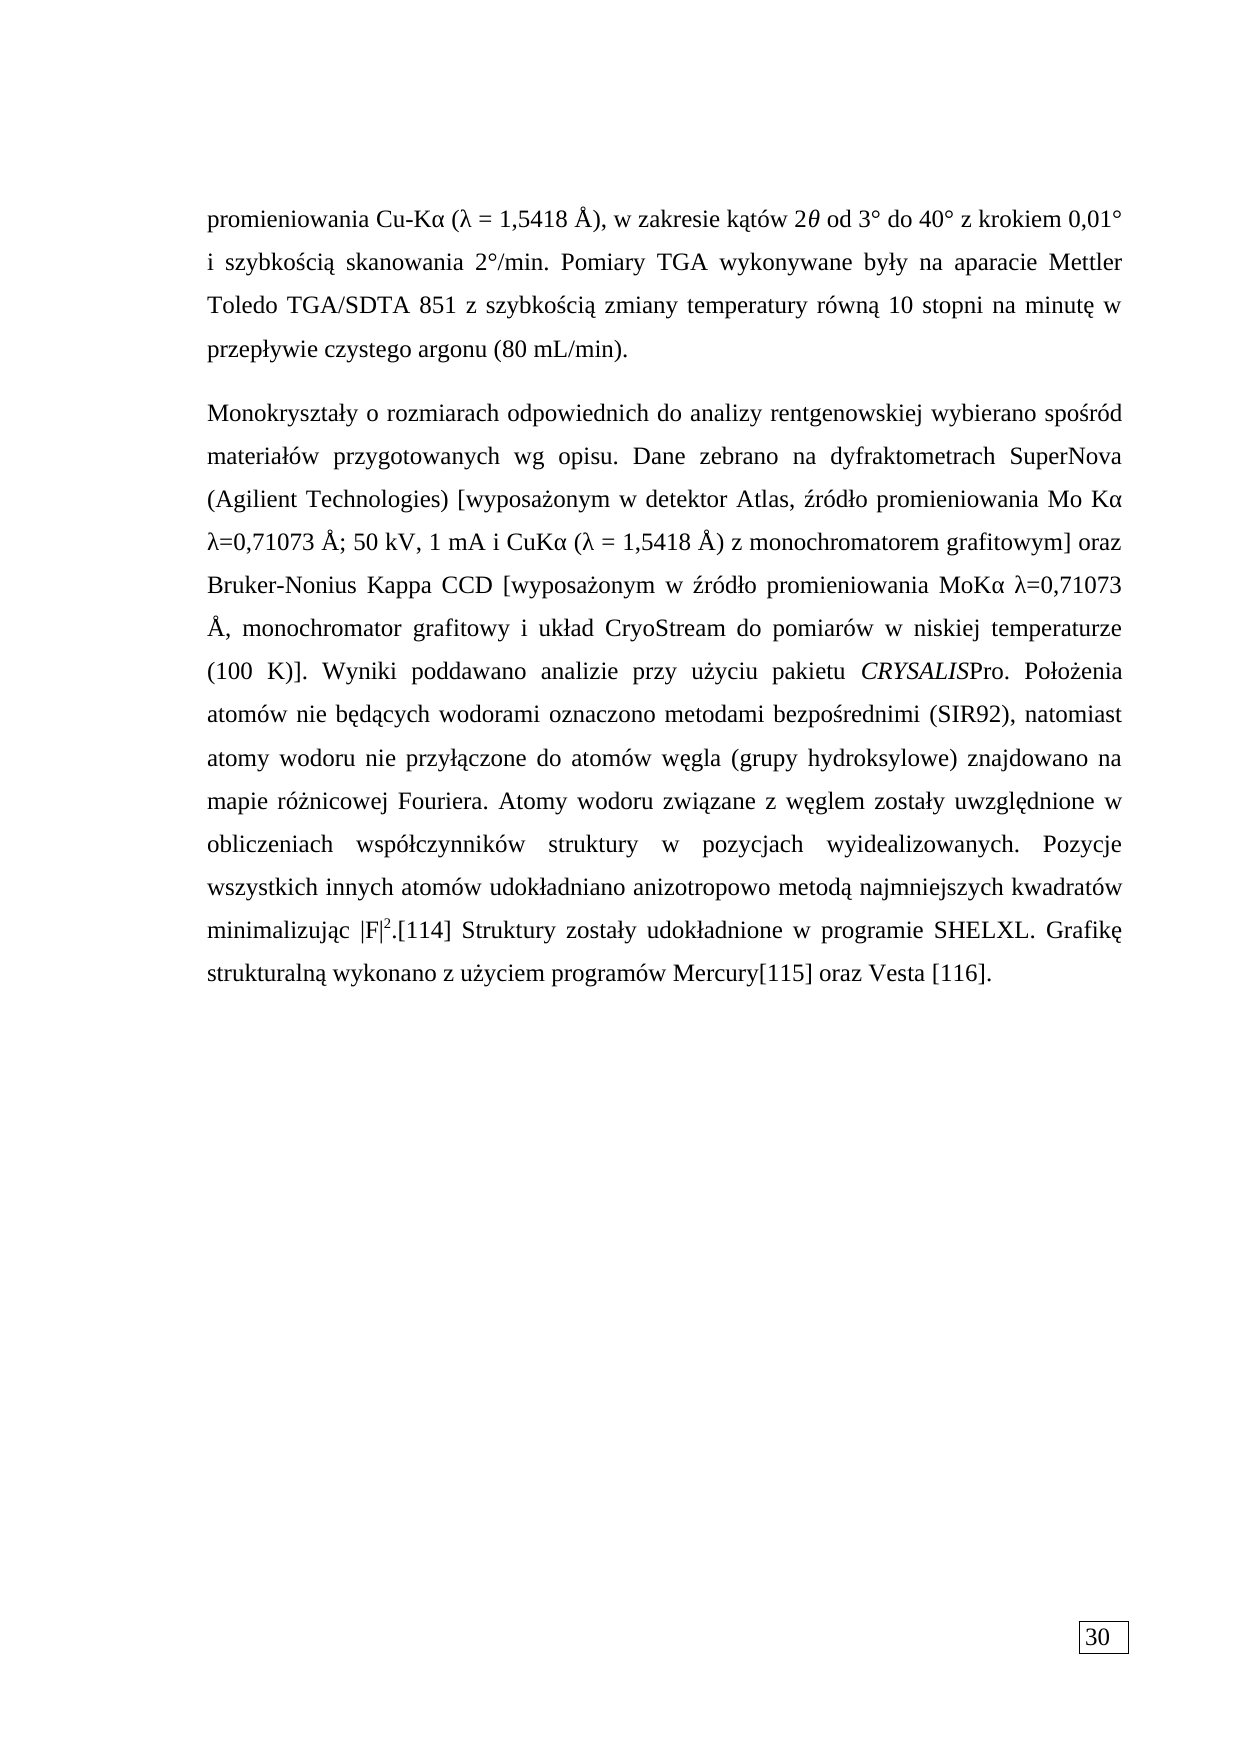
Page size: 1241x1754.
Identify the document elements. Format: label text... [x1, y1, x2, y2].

text Monokryształy o rozmiarach odpowiednich do analizy rentgenowskiej wybierano spośród materiałów przygotowanych wg opisu. Dane zebrano na dyfraktometrach SuperNova (Agilient Technologies) [wyposażonym w detektor Atlas, źródło promieniowania Mo Kα λ=0,71073 Å; 50 kV, 1 mA i CuKα (λ = 1,5418 Å) z monochromatorem grafitowym] oraz Bruker-Nonius Kappa CCD [wyposażonym w źródło promieniowania MoKα λ=0,71073 Å, monochromator grafitowy i układ CryoStream do pomiarów w niskiej temperaturze (100 K)]. Wyniki poddawano analizie przy użyciu pakietu CRYSALISPro. Położenia atomów nie będących wodorami oznaczono metodami bezpośrednimi (SIR92), natomiast atomy wodoru nie przyłączone do atomów węgla (grupy hydroksylowe) znajdowano na mapie różnicowej Fouriera. Atomy wodoru związane z węglem zostały uwzględnione w obliczeniach współczynników struktury w pozycjach wyidealizowanych. Pozycje wszystkich innych atomów udokładniano anizotropowo metodą najmniejszych kwadratów minimalizując |F|2.[114] Struktury zostały udokładnione w programie SHELXL. Grafikę strukturalną wykonano z użyciem programów Mercury[115] oraz Vesta [116]. [207, 398, 1123, 987]
text promieniowania Cu-Kα (λ = 1,5418 Å), w zakresie kątów 2θ od 3° do 40° z krokiem 0,01° i szybkością skanowania 2°/min. Pomiary TGA wykonywane były na aparacie Mettler Toledo TGA/SDTA 851 z szybkością zmiany temperatury równą 10 stopni na minutę w przepływie czystego argonu (80 mL/min). [207, 204, 1123, 362]
